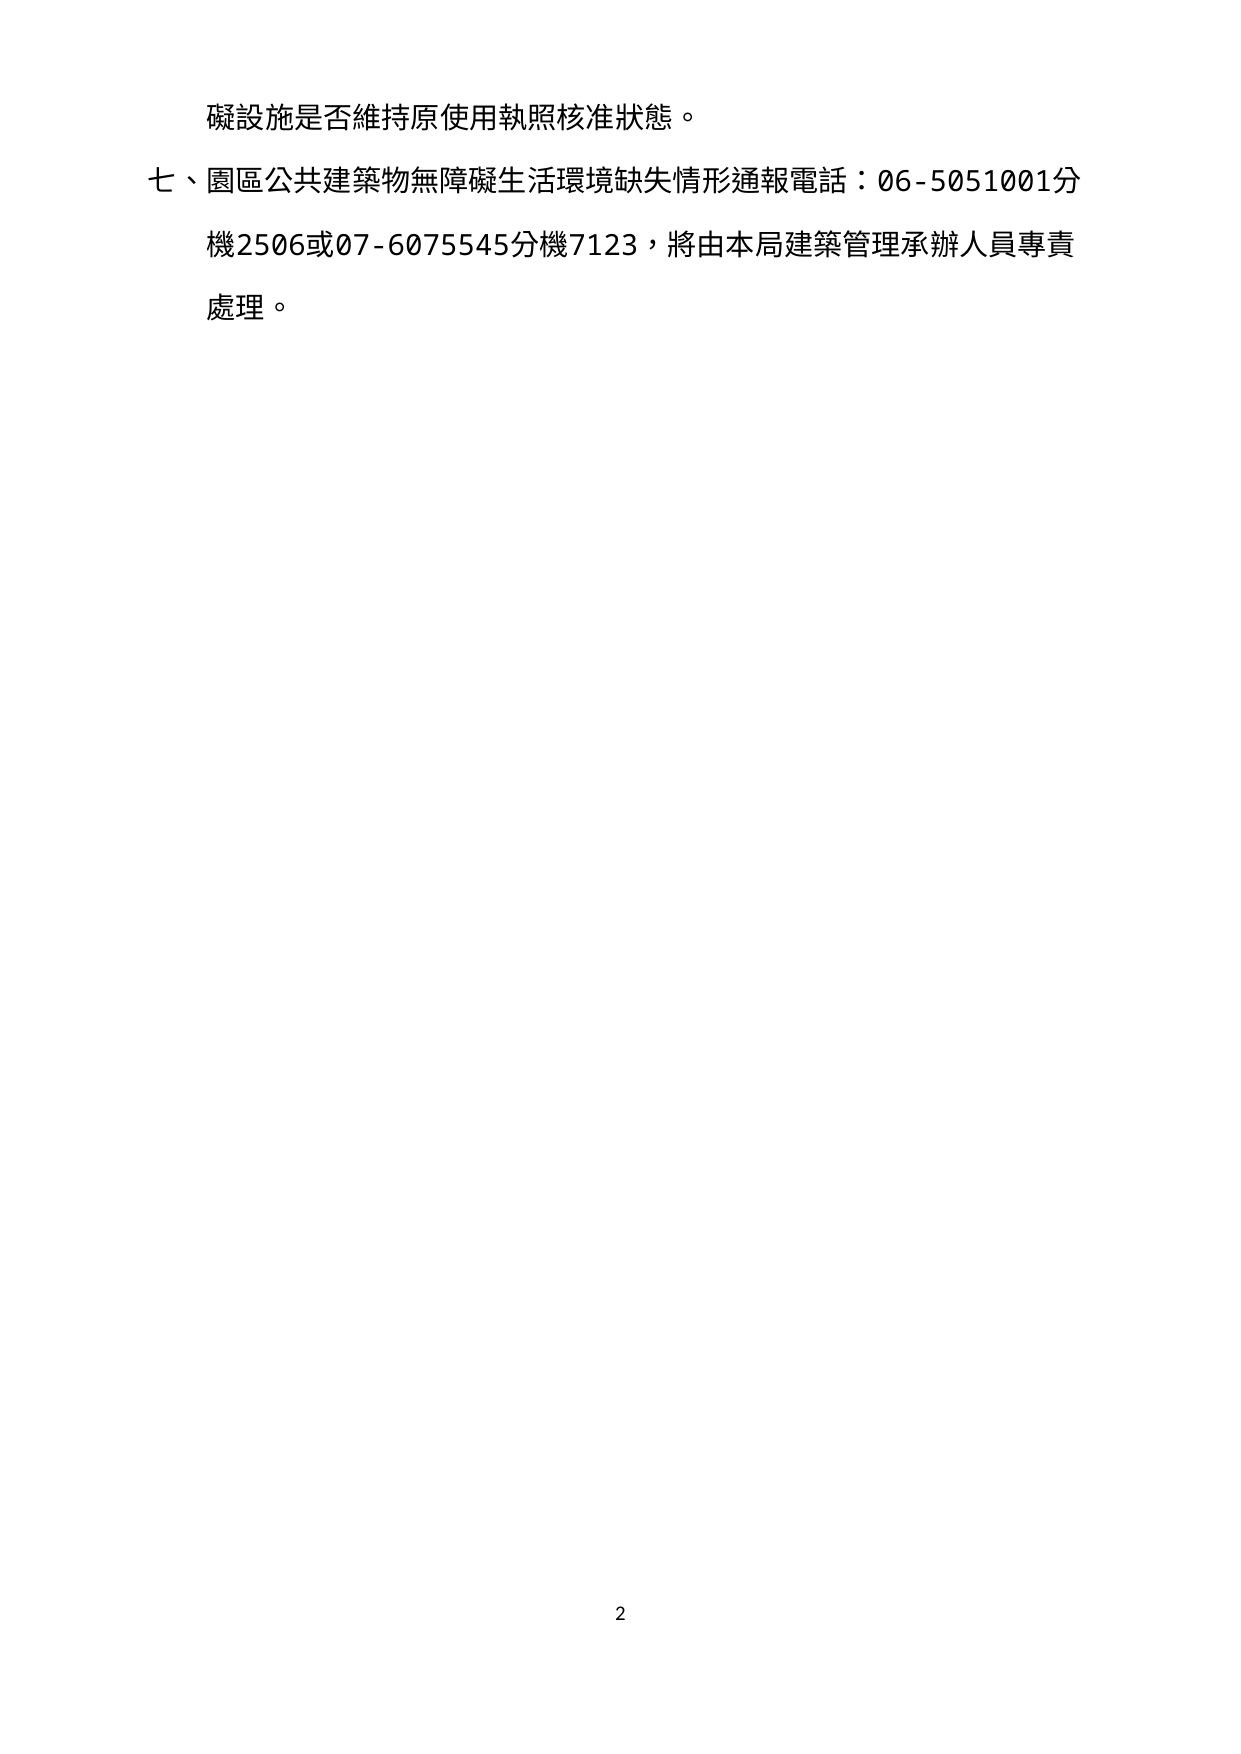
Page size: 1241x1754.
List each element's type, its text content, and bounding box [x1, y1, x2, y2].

text 礙設施是否維持原使用執照核准狀態。 [148, 94, 1092, 136]
text 七、園區公共建築物無障礙生活環境缺失情形通報電話：06-5051001分機2506或07-6075545分機7123，將由本局建築管理承辦人員專責處理。 [148, 158, 1092, 327]
